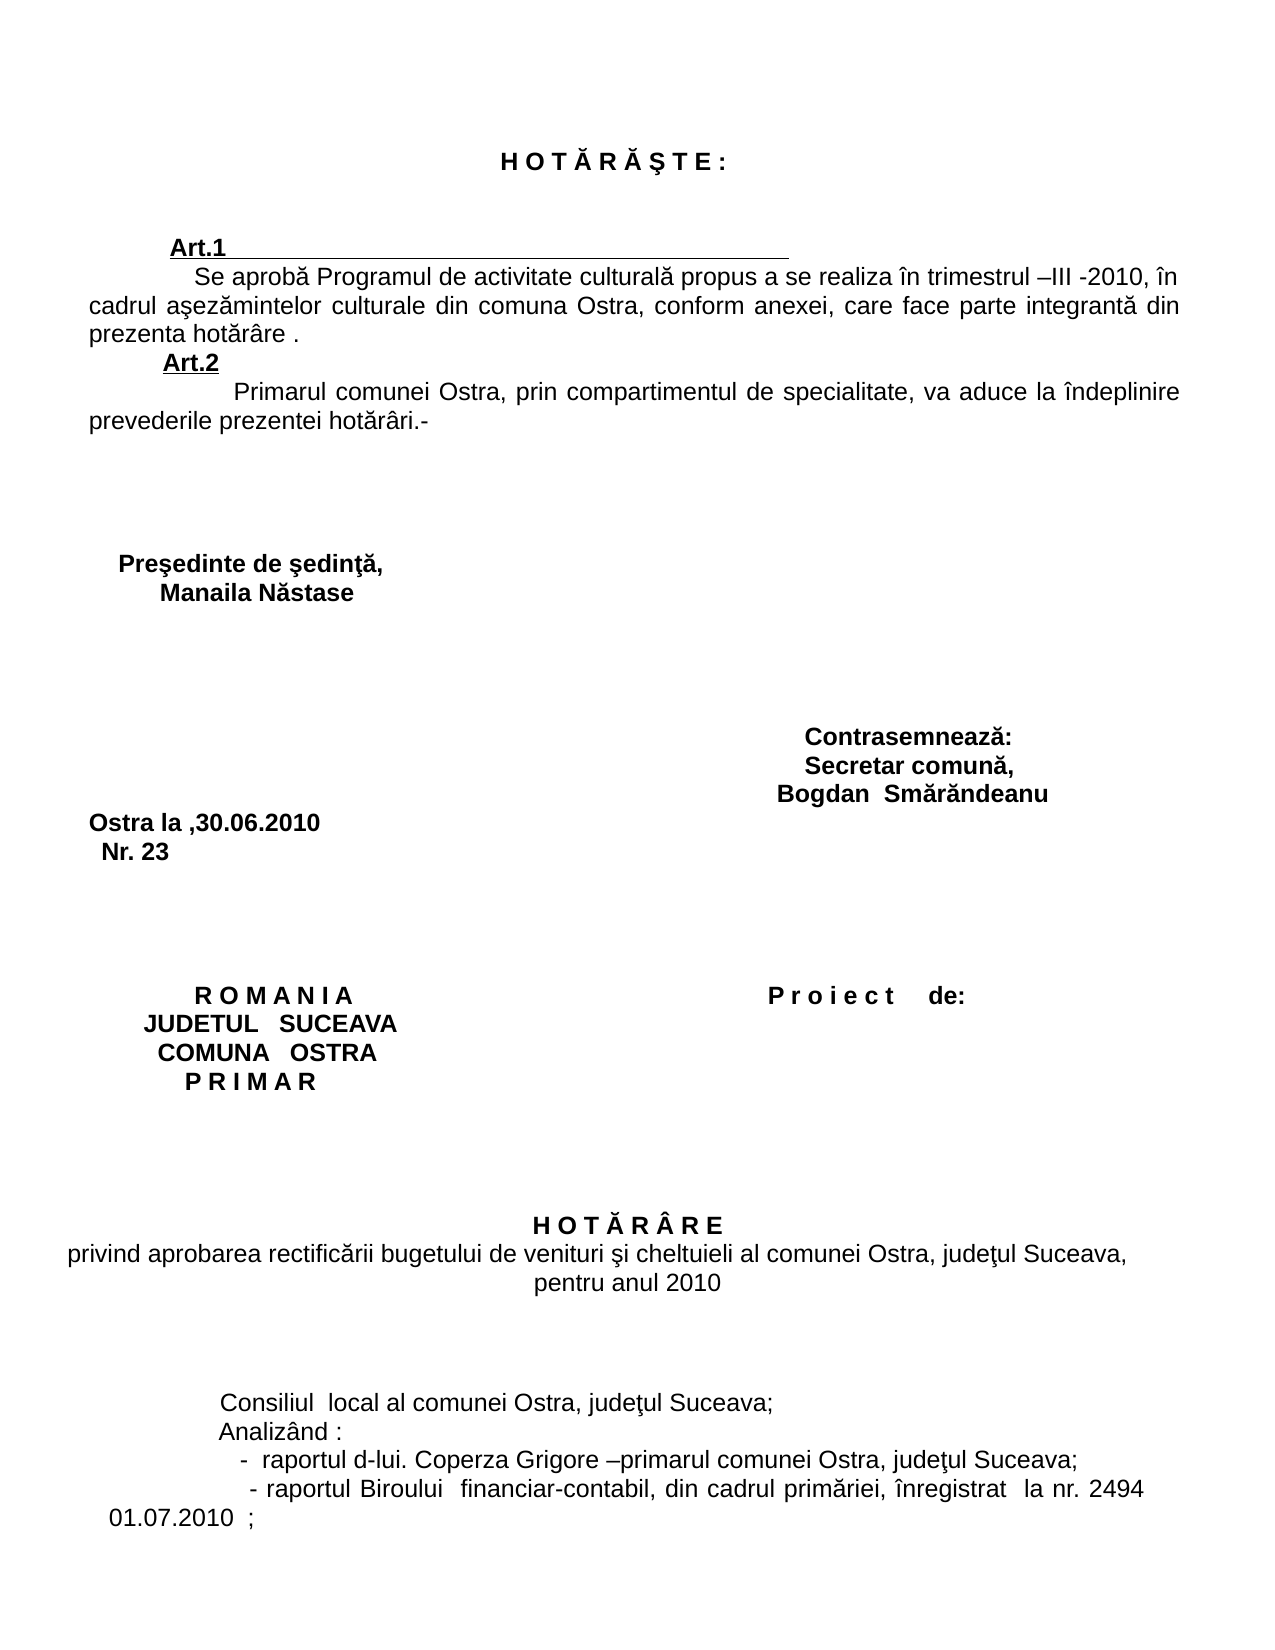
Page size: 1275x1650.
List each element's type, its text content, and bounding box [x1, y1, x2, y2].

text Manaila Năstase [118, 578, 1197, 607]
text privind aprobarea rectificării bugetului de venituri şi cheltuieli al comunei Ostra, judeţul Suceava, pentru anul 2010 [50, 1239, 1146, 1297]
text - raportul Biroului financiar-contabil, din cadrul primăriei, înregistrat la nr. 2494 01.07.2010 ; [109, 1474, 1146, 1532]
text Art.2 [44, 348, 1182, 377]
text Nr. 23 [88, 837, 1197, 866]
text Analizând : [109, 1417, 1146, 1446]
text Contrasemnează: [193, 722, 1197, 751]
subtitle R O M A N I A P r o i e c t de: [44, 981, 1212, 1009]
subtitle COMUNA OSTRA [109, 1038, 1212, 1067]
text Secretar comună, [118, 751, 1197, 779]
text Se aprobă Programul de activitate culturală propus a se realiza în trimestrul –III -2010, în cadrul aşezămintelor culturale din comuna Ostra, conform anexei, care face parte integrantă din prezenta hotărâre . [44, 262, 1182, 348]
text P R I M A R [74, 1067, 1212, 1096]
subtitle JUDETUL SUCEAVA [109, 1009, 1212, 1038]
text Consiliul local al comunei Ostra, judeţul Suceava; [109, 1388, 1146, 1417]
text H O T Ă R Â R E [109, 1211, 1146, 1239]
text Art.1 [44, 233, 1182, 262]
text Ostra la ,30.06.2010 [88, 808, 1197, 837]
text - raportul d-lui. Coperza Grigore –primarul comunei Ostra, judeţul Suceava; [109, 1446, 1146, 1474]
text Primarul comunei Ostra, prin compartimentul de specialitate, va aduce la îndeplinire prevederile prezentei hotărâri.- [44, 377, 1182, 434]
text Preşedinte de şedinţă, [118, 549, 1197, 578]
text Bogdan Smărăndeanu [118, 779, 1197, 808]
text H O T Ă R Ă Ş T E : [44, 147, 1182, 176]
